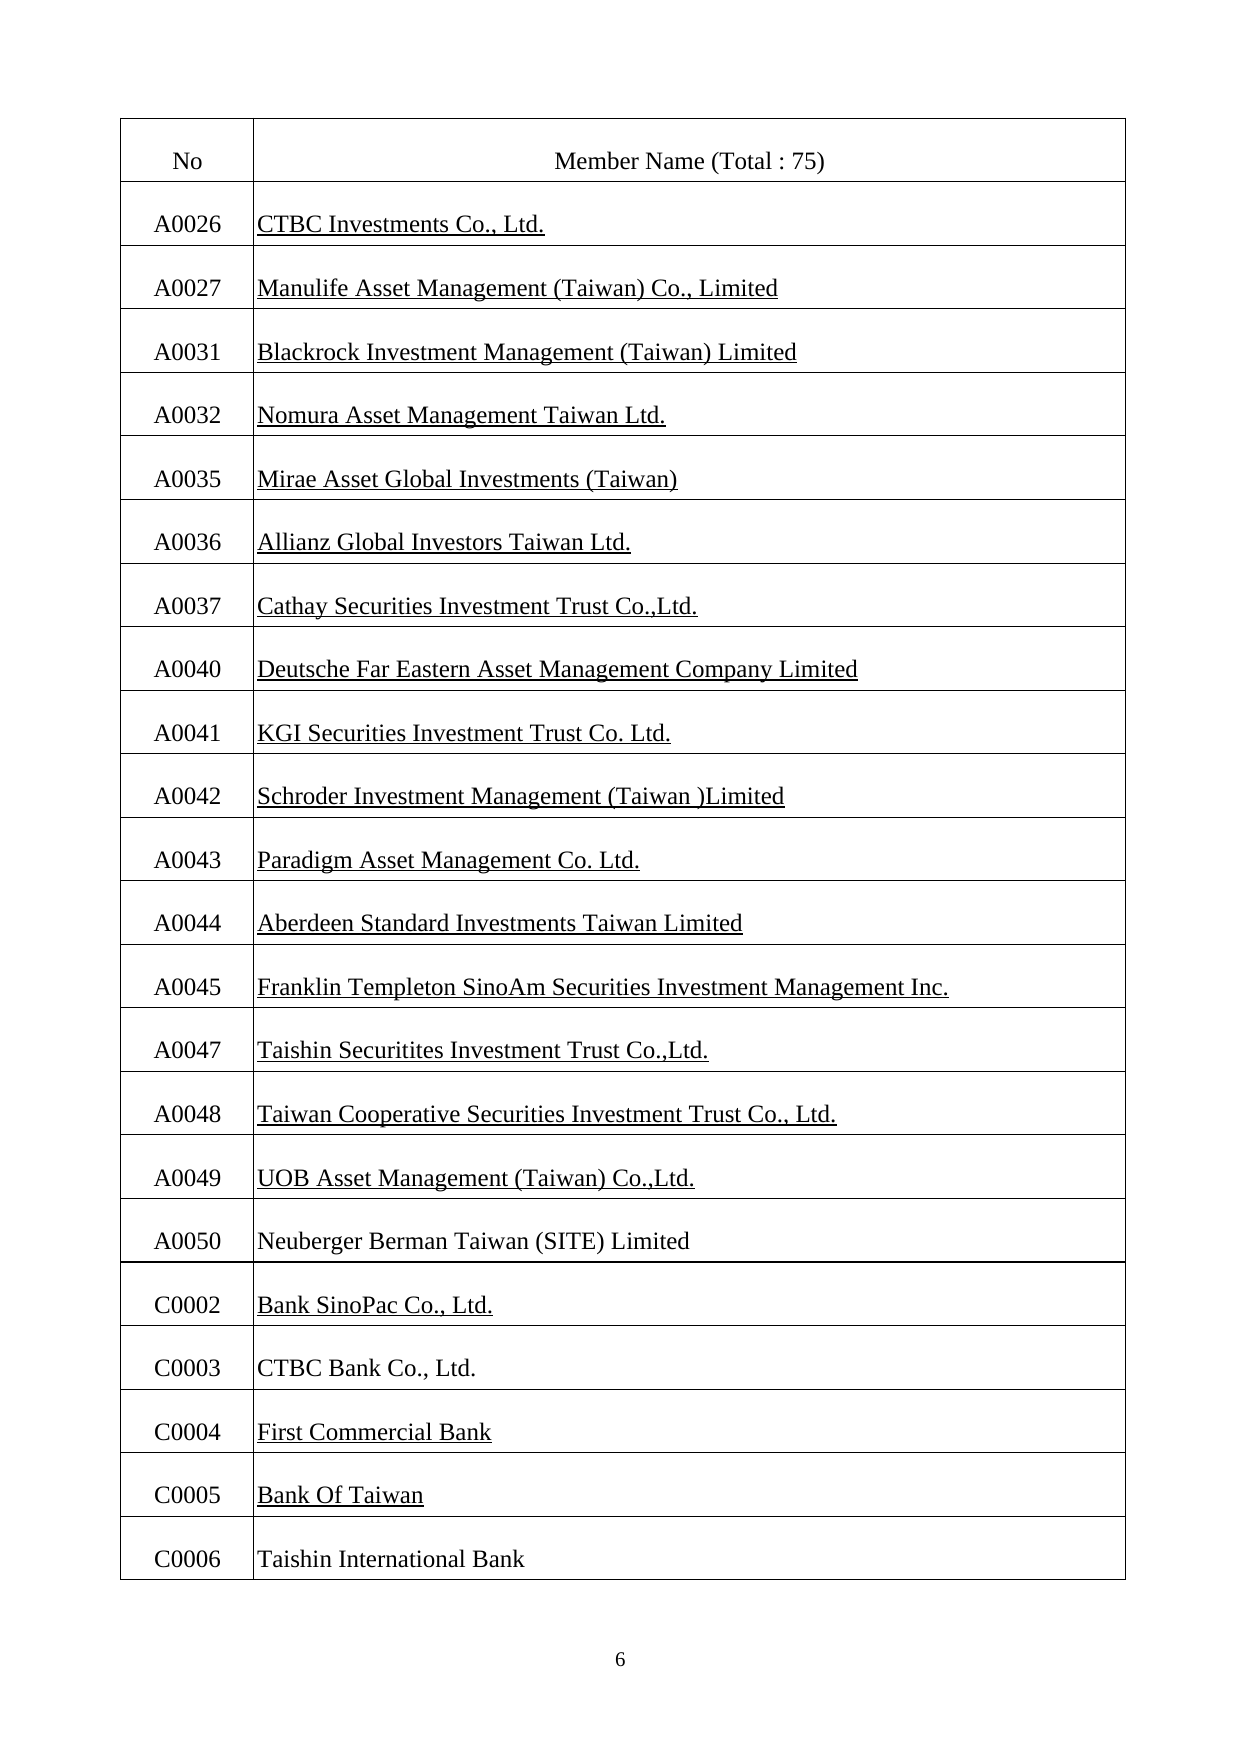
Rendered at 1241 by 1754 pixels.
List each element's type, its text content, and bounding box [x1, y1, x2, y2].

table_header No [121, 119, 253, 181]
table_cell Bank SinoPac Co., Ltd. [254, 1263, 1125, 1325]
table_cell Cathay Securities Investment Trust Co.,Ltd. [254, 564, 1125, 626]
table_cell Nomura Asset Management Taiwan Ltd. [254, 373, 1125, 435]
table_cell A0042 [121, 754, 253, 817]
table_cell A0026 [121, 182, 253, 245]
table_cell A0041 [121, 691, 253, 753]
table_cell Taiwan Cooperative Securities Investment Trust Co., Ltd. [254, 1072, 1125, 1134]
table_cell A0037 [121, 564, 253, 626]
table_cell Bank Of Taiwan [254, 1453, 1125, 1516]
table_cell Blackrock Investment Management (Taiwan) Limited [254, 309, 1125, 372]
table_cell A0049 [121, 1135, 253, 1198]
table_cell Taishin Securitites Investment Trust Co.,Ltd. [254, 1008, 1125, 1071]
table_cell A0047 [121, 1008, 253, 1071]
table_cell UOB Asset Management (Taiwan) Co.,Ltd. [254, 1135, 1125, 1198]
table_cell Deutsche Far Eastern Asset Management Company Limited [254, 627, 1125, 689]
table_cell A0050 [121, 1199, 253, 1261]
table_cell A0031 [121, 309, 253, 372]
table_cell C0005 [121, 1453, 253, 1516]
table_cell A0048 [121, 1072, 253, 1134]
table_cell First Commercial Bank [254, 1390, 1125, 1452]
table_cell C0003 [121, 1326, 253, 1388]
table_cell C0004 [121, 1390, 253, 1452]
table_cell Paradigm Asset Management Co. Ltd. [254, 818, 1125, 880]
table_cell CTBC Bank Co., Ltd. [254, 1326, 1125, 1388]
table_cell A0027 [121, 246, 253, 308]
table_cell Taishin International Bank [254, 1517, 1125, 1579]
table_cell Aberdeen Standard Investments Taiwan Limited [254, 881, 1125, 944]
table_cell A0035 [121, 436, 253, 499]
table_cell Allianz Global Investors Taiwan Ltd. [254, 500, 1125, 562]
table_cell C0002 [121, 1263, 253, 1325]
table_cell Franklin Templeton SinoAm Securities Investment Management Inc. [254, 945, 1125, 1007]
table_cell CTBC Investments Co., Ltd. [254, 182, 1125, 245]
table_cell C0006 [121, 1517, 253, 1579]
table_cell Manulife Asset Management (Taiwan) Co., Limited [254, 246, 1125, 308]
table_cell A0036 [121, 500, 253, 562]
table_cell A0044 [121, 881, 253, 944]
table_cell A0043 [121, 818, 253, 880]
table_cell Neuberger Berman Taiwan (SITE) Limited [254, 1199, 1125, 1261]
table_cell Schroder Investment Management (Taiwan )Limited [254, 754, 1125, 817]
table_cell A0045 [121, 945, 253, 1007]
table_cell Mirae Asset Global Investments (Taiwan) [254, 436, 1125, 499]
table_header Member Name (Total : 75)表單的頂端 [254, 119, 1125, 181]
table_cell A0040 [121, 627, 253, 689]
table_cell KGI Securities Investment Trust Co. Ltd. [254, 691, 1125, 753]
table_cell A0032 [121, 373, 253, 435]
